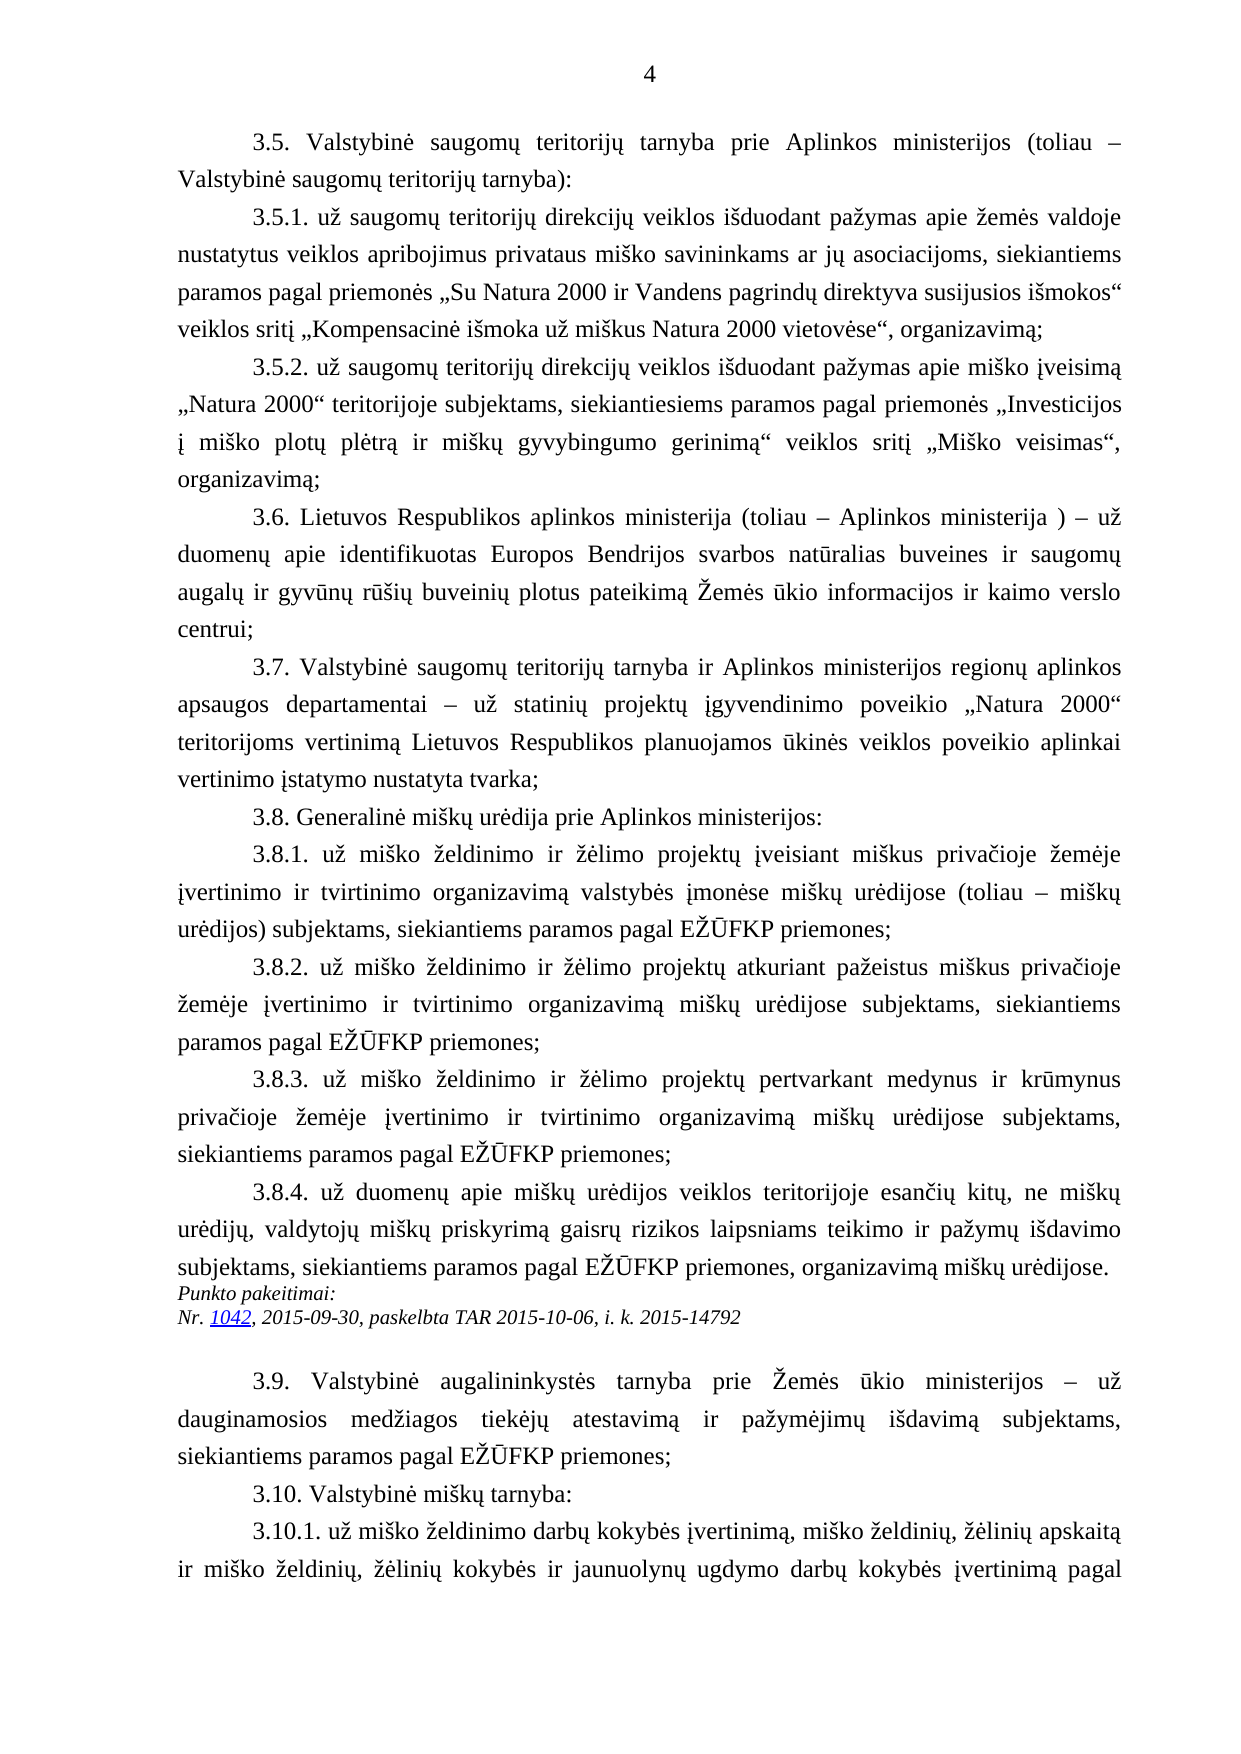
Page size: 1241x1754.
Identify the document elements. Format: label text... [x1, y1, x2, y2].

text 3.5. Valstybinė saugomų teritorijų tarnyba prie Aplinkos ministerijos (toliau – Valstybinė saugomų teritorijų tarnyba): [177, 118, 1122, 193]
text 3.8.3. už miško želdinimo ir žėlimo projektų pertvarkant medynus ir krūmynus privačioje žemėje įvertinimo ir tvirtinimo organizavimą miškų urėdijose subjektams, siekiantiems paramos pagal EŽŪFKP priemones; [177, 1056, 1122, 1168]
text 3.10.1. už miško želdinimo darbų kokybės įvertinimą, miško želdinių, žėlinių apskaitą ir miško želdinių, žėlinių kokybės ir jaunuolynų ugdymo darbų kokybės įvertinimą pagal [177, 1507, 1122, 1582]
text 3.10. Valstybinė miškų tarnyba: [177, 1470, 1122, 1507]
text 3.8. Generalinė miškų urėdija prie Aplinkos ministerijos: [177, 793, 1122, 831]
text Nr. 1042, 2015-09-30, paskelbta TAR 2015-10-06, i. k. 2015-14792 [177, 1305, 1122, 1329]
text Punkto pakeitimai: [177, 1281, 1122, 1305]
text 3.9. Valstybinė augalininkystės tarnyba prie Žemės ūkio ministerijos – už dauginamosios medžiagos tiekėjų atestavimą ir pažymėjimų išdavimą subjektams, siekiantiems paramos pagal EŽŪFKP priemones; [177, 1357, 1122, 1470]
text 3.8.4. už duomenų apie miškų urėdijos veiklos teritorijoje esančių kitų, ne miškų urėdijų, valdytojų miškų priskyrimą gaisrų rizikos laipsniams teikimo ir pažymų išdavimo subjektams, siekiantiems paramos pagal EŽŪFKP priemones, organizavimą miškų urėdijose. [177, 1168, 1122, 1281]
text 3.8.1. už miško želdinimo ir žėlimo projektų įveisiant miškus privačioje žemėje įvertinimo ir tvirtinimo organizavimą valstybės įmonėse miškų urėdijose (toliau – miškų urėdijos) subjektams, siekiantiems paramos pagal EŽŪFKP priemones; [177, 831, 1122, 943]
text 3.7. Valstybinė saugomų teritorijų tarnyba ir Aplinkos ministerijos regionų aplinkos apsaugos departamentai – už statinių projektų įgyvendinimo poveikio „Natura 2000“ teritorijoms vertinimą Lietuvos Respublikos planuojamos ūkinės veiklos poveikio aplinkai vertinimo įstatymo nustatyta tvarka; [177, 643, 1122, 793]
text 3.6. Lietuvos Respublikos aplinkos ministerija (toliau – Aplinkos ministerija ) – už duomenų apie identifikuotas Europos Bendrijos svarbos natūralias buveines ir saugomų augalų ir gyvūnų rūšių buveinių plotus pateikimą Žemės ūkio informacijos ir kaimo verslo centrui; [177, 493, 1122, 643]
text 3.5.1. už saugomų teritorijų direkcijų veiklos išduodant pažymas apie žemės valdoje nustatytus veiklos apribojimus privataus miško savininkams ar jų asociacijoms, siekiantiems paramos pagal priemonės „Su Natura 2000 ir Vandens pagrindų direktyva susijusios išmokos“ veiklos sritį „Kompensacinė išmoka už miškus Natura 2000 vietovėse“, organizavimą; [177, 193, 1122, 343]
text 3.8.2. už miško želdinimo ir žėlimo projektų atkuriant pažeistus miškus privačioje žemėje įvertinimo ir tvirtinimo organizavimą miškų urėdijose subjektams, siekiantiems paramos pagal EŽŪFKP priemones; [177, 943, 1122, 1056]
text 3.5.2. už saugomų teritorijų direkcijų veiklos išduodant pažymas apie miško įveisimą „Natura 2000“ teritorijoje subjektams, siekiantiesiems paramos pagal priemonės „Investicijos į miško plotų plėtrą ir miškų gyvybingumo gerinimą“ veiklos sritį „Miško veisimas“, organizavimą; [177, 343, 1122, 493]
